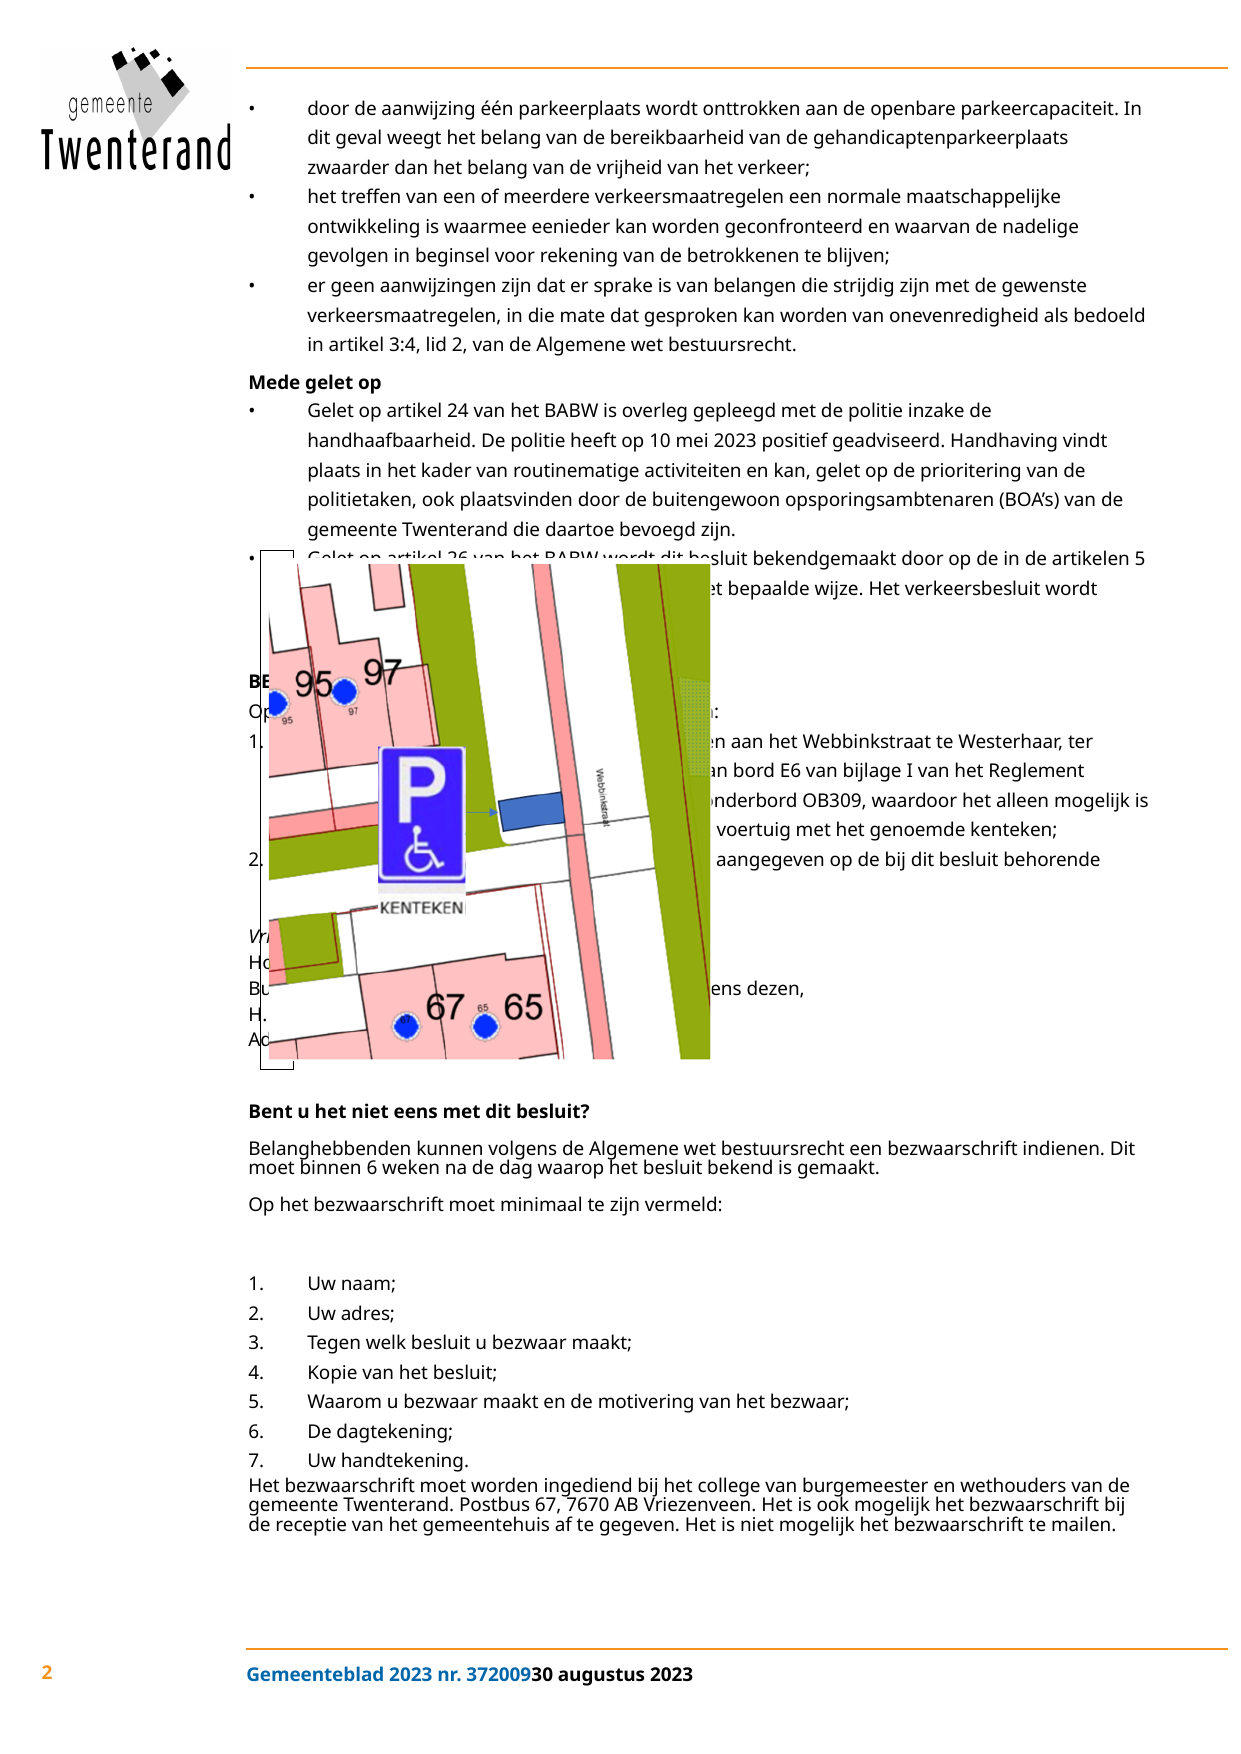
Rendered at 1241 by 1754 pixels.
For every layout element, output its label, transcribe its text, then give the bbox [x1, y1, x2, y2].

text H.B. Loos [248, 1001, 260, 1027]
list door de aanwijzing één parkeerplaats wordt onttrokken aan de openbare parkeercapaciteit. In dit geval weegt het belang van de bereikbaarheid van de gehandicaptenparkeerplaats zwaarder dan het belang van de vrijheid van het verkeer; [248, 95, 1152, 180]
text Op grond van vorenstaande overwegingen besluiten: [712, 698, 1152, 724]
list Gelet op artikel 24 van het BABW is overleg gepleegd met de politie inzake de handhaafbaarheid. De politie heeft op 10 mei 2023 positief geadviseerd. Handhaving vindt plaats in het kader van routinematige activiteiten en kan, gelet op de prioritering van de politietaken, ook plaatsvinden door de buitengewoon opsporingsambtenaren (BOA’s) van de gemeente Twenterand die daartoe bevoegd zijn. [248, 398, 1152, 542]
list Uw handtekening. [248, 1448, 1152, 1473]
text Burgemeester en wethouders van Twenterand, namens dezen, [712, 975, 1152, 1001]
text Op het bezwaarschrift moet minimaal te zijn vermeld: [248, 1196, 1152, 1215]
list Gelet op artikel 26 van het BABW wordt dit besluit bekendgemaakt door op de in de artikelen 5 onderscheidenlijk 6 van de Bekendmakingswet bepaalde wijze. Het verkeersbesluit wordt gepubliceerd in het Gemeenteblad. [248, 546, 1152, 631]
picture [268, 558, 712, 1061]
list Een gehandicaptenparkeerplaats aan te leggen aan het Webbinkstraat te Westerhaar, ter hoogte van huisnummer 97, door plaatsing van bord E6 van bijlage I van het Reglement verkeersregels en verkeerstekens 1990, met onderbord OB309, waardoor het alleen mogelijk is om hier te parkeren door de eigenaar van het voertuig met het genoemde kenteken; [712, 728, 1152, 842]
list Waarom u bezwaar maakt en de motivering van het bezwaar; [248, 1388, 1152, 1414]
text H.B. Loos [712, 1001, 1152, 1027]
text Hoogachtend, [248, 949, 260, 975]
list Uw naam; [248, 1270, 1152, 1296]
text Bent u het niet eens met dit besluit? [248, 1103, 1152, 1122]
text BESLUIT [248, 669, 260, 694]
text Mede gelet op [248, 369, 1152, 395]
text Het bezwaarschrift moet worden ingediend bij het college van burgemeester en wethouders van de gemeente Twenterand. Postbus 67, 7670 AB Vriezenveen. Het is ook mogelijk het bezwaarschrift bij de receptie van het gemeentehuis af te gegeven. Het is niet mogelijk het bezwaarschrift te mailen. [248, 1477, 1152, 1535]
list er geen aanwijzingen zijn dat er sprake is van belangen die strijdig zijn met de gewenste verkeersmaatregelen, in die mate dat gesproken kan worden van onevenredigheid als bedoeld in artikel 3:4, lid 2, van de Algemene wet bestuursrecht. [248, 272, 1152, 357]
list Kopie van het besluit; [248, 1359, 1152, 1384]
list Uw adres; [248, 1300, 1152, 1325]
text Adviseur Verkeer & Mobiliteit [712, 1027, 1152, 1052]
text BESLUIT [261, 669, 268, 694]
text BESLUIT [712, 669, 1152, 694]
list Tegen welk besluit u bezwaar maakt; [248, 1329, 1152, 1355]
text Hoogachtend, [712, 949, 1152, 975]
text H.B. Loos [261, 1001, 268, 1027]
list Deze verkeersmaatregelen uit te voeren zoals aangegeven op de bij dit besluit behorende situatietekening met kenmerk: 1236601 [712, 846, 1152, 902]
list het treffen van een of meerdere verkeersmaatregelen een normale maatschappelijke ontwikkeling is waarmee eenieder kan worden geconfronteerd en waarvan de nadelige gevolgen in beginsel voor rekening van de betrokkenen te blijven; [248, 183, 1152, 268]
text Belanghebbenden kunnen volgens de Algemene wet bestuursrecht een bezwaarschrift indienen. Dit moet binnen 6 weken na de dag waarop het besluit bekend is gemaakt. [248, 1140, 1152, 1178]
picture [41, 47, 231, 172]
text Vriezenveen, 23 augustus 2023 [712, 924, 1152, 949]
list De dagtekening; [248, 1418, 1152, 1444]
